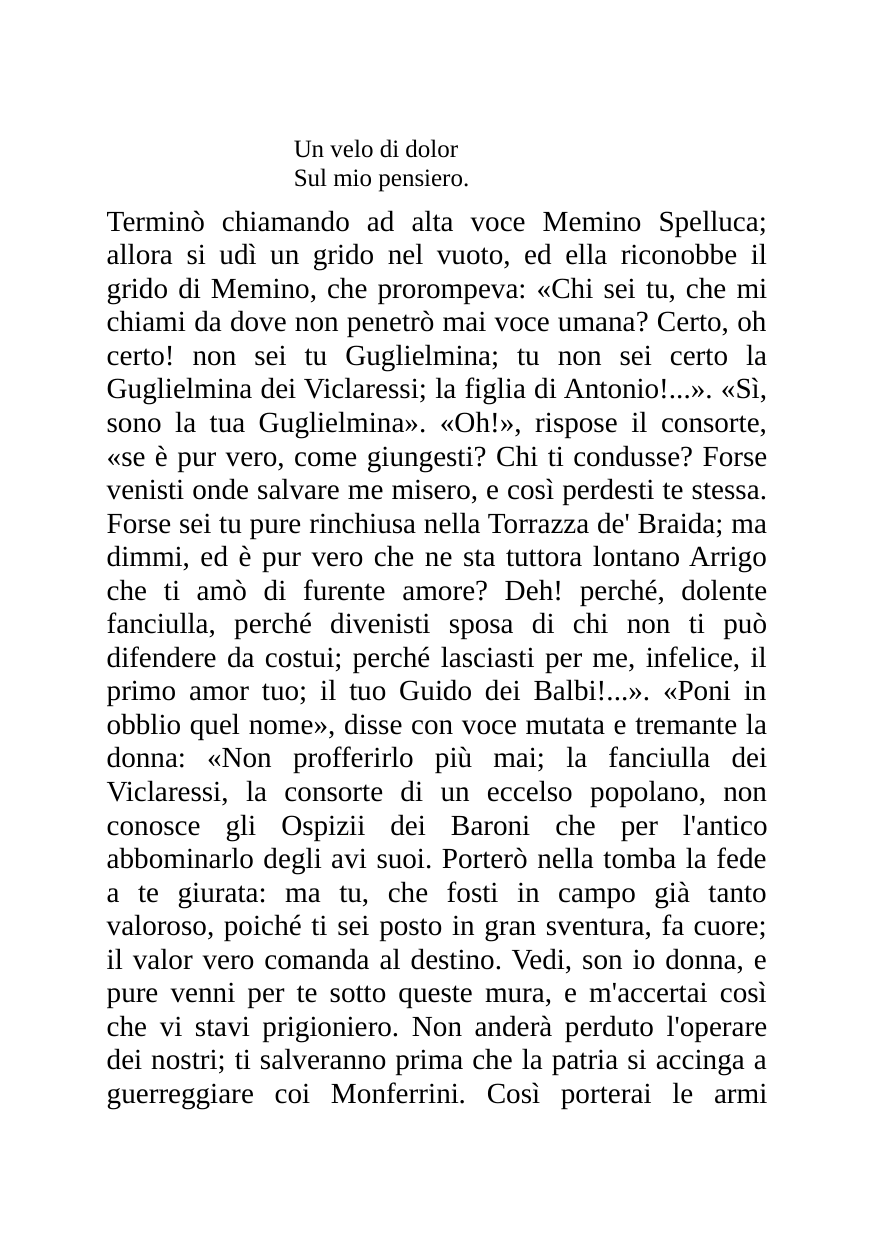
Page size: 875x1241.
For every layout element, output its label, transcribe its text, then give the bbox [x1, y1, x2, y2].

text Terminò chiamando ad alta voce Memino Spelluca; allora si udì un grido nel vuoto, ed ella riconobbe il grido di Memino, che prorompeva: «Chi sei tu, che mi chiami da dove non penetrò mai voce umana? Certo, oh certo! non sei tu Guglielmina; tu non sei certo la Guglielmina dei Viclaressi; la figlia di Antonio!...». «Sì, sono la tua Guglielmina». «Oh!», rispose il consorte, «se è pur vero, come giungesti? Chi ti condusse? Forse venisti onde salvare me misero, e così perdesti te stessa. Forse sei tu pure rinchiusa nella Torrazza de' Braida; ma dimmi, ed è pur vero che ne sta tuttora lontano Arrigo che ti amò di furente amore? Deh! perché, dolente fanciulla, perché divenisti sposa di chi non ti può difendere da costui; perché lasciasti per me, infelice, il primo amor tuo; il tuo Guido dei Balbi!...». «Poni in obblio quel nome», disse con voce mutata e tremante la donna: «Non profferirlo più mai; la fanciulla dei Viclaressi, la consorte di un eccelso popolano, non conosce gli Ospizii dei Baroni che per l'antico abbominarlo degli avi suoi. Porterò nella tomba la fede a te giurata: ma tu, che fosti in campo già tanto valoroso, poiché ti sei posto in gran sventura, fa cuore; il valor vero comanda al destino. Vedi, son io donna, e pure venni per te sotto queste mura, e m'accertai così che vi stavi prigioniero. Non anderà perduto l'operare dei nostri; ti salveranno prima che la patria si accinga a guerreggiare coi Monferrini. Così porterai le armi [106, 204, 768, 1109]
text Un velo di dolor Sul mio pensiero. [256, 134, 768, 191]
